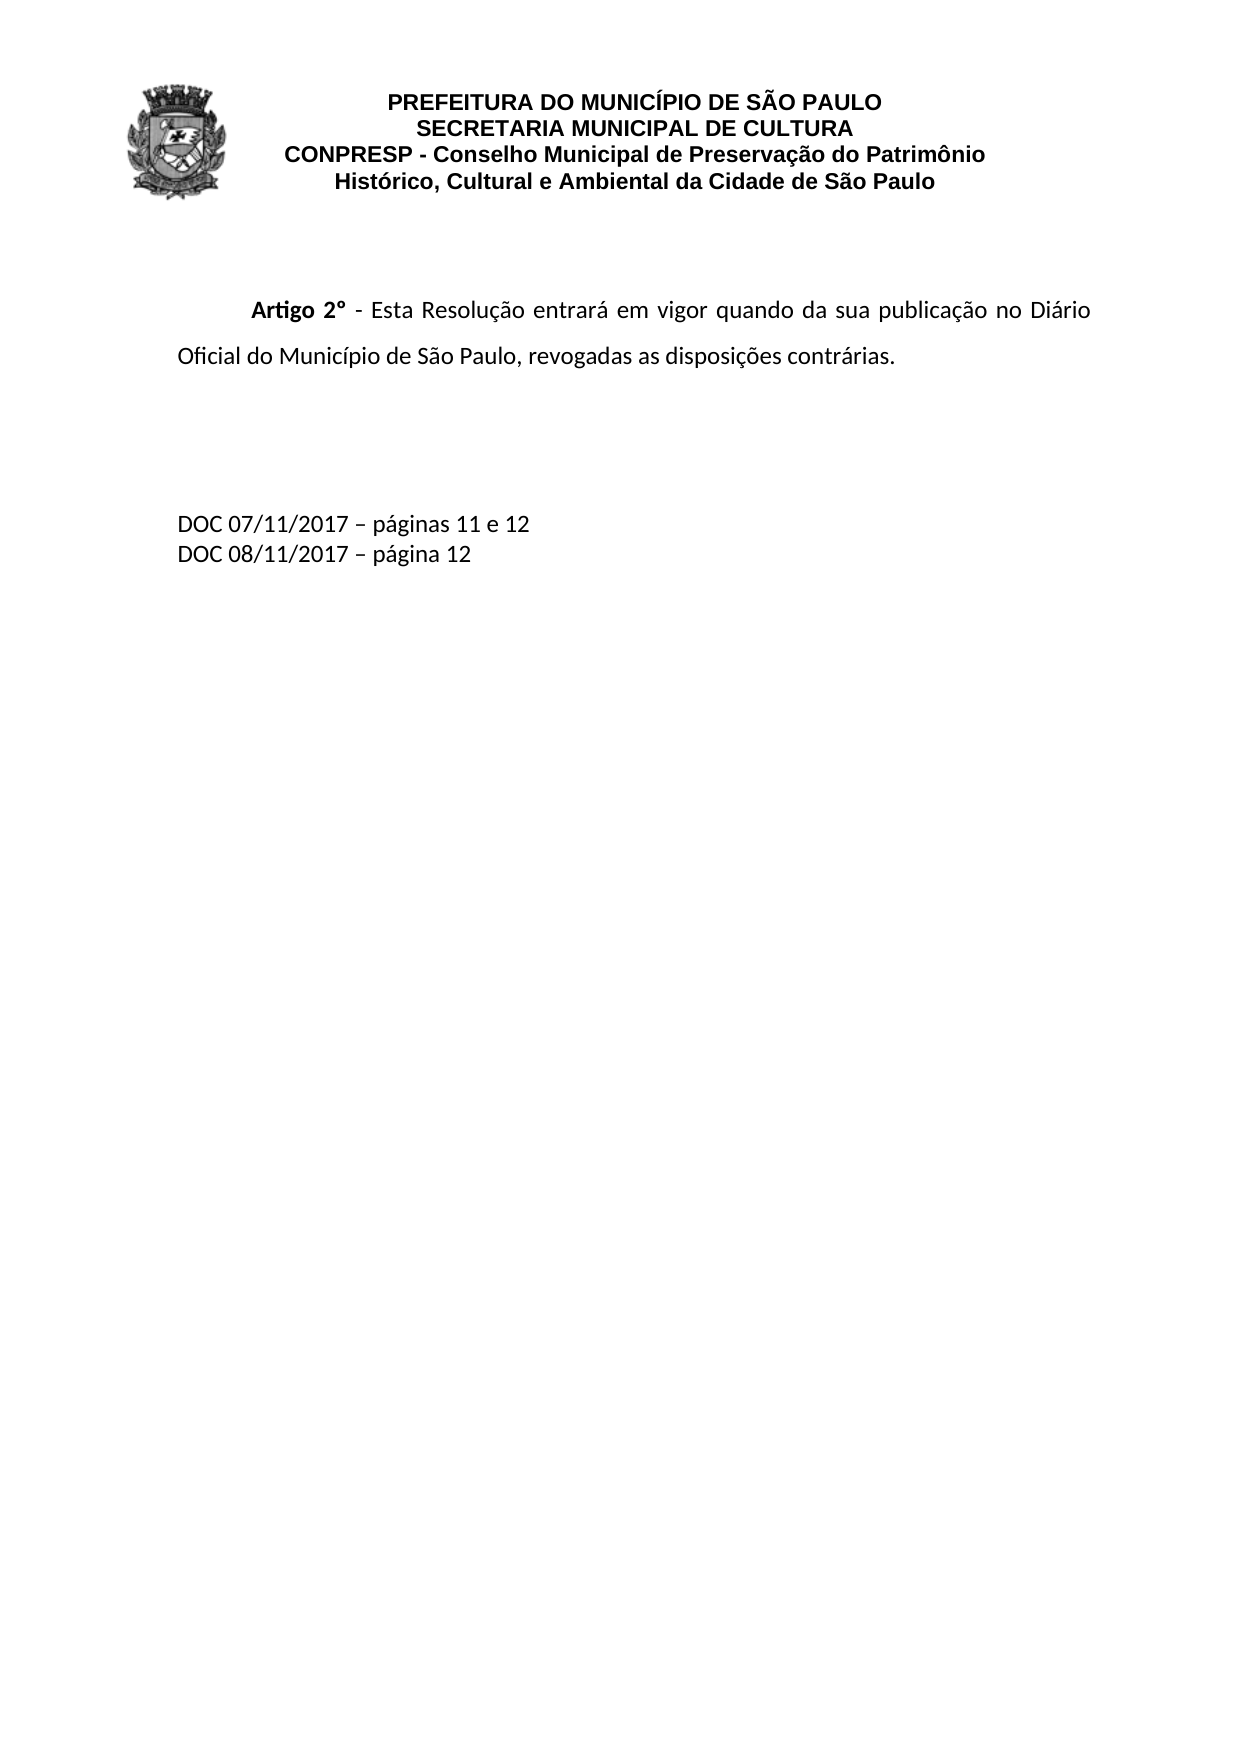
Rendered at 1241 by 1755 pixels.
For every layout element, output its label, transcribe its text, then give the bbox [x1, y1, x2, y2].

text DOC 07/11/2017 – páginas 11 e 12 [177, 508, 1093, 538]
text Artigo 2º - Esta Resolução entrará em vigor quando da sua publicação no Diário Oficial do Município de São Paulo, revogadas as disposições contrárias. [177, 294, 1093, 371]
text DOC 08/11/2017 – página 12 [177, 538, 1093, 569]
